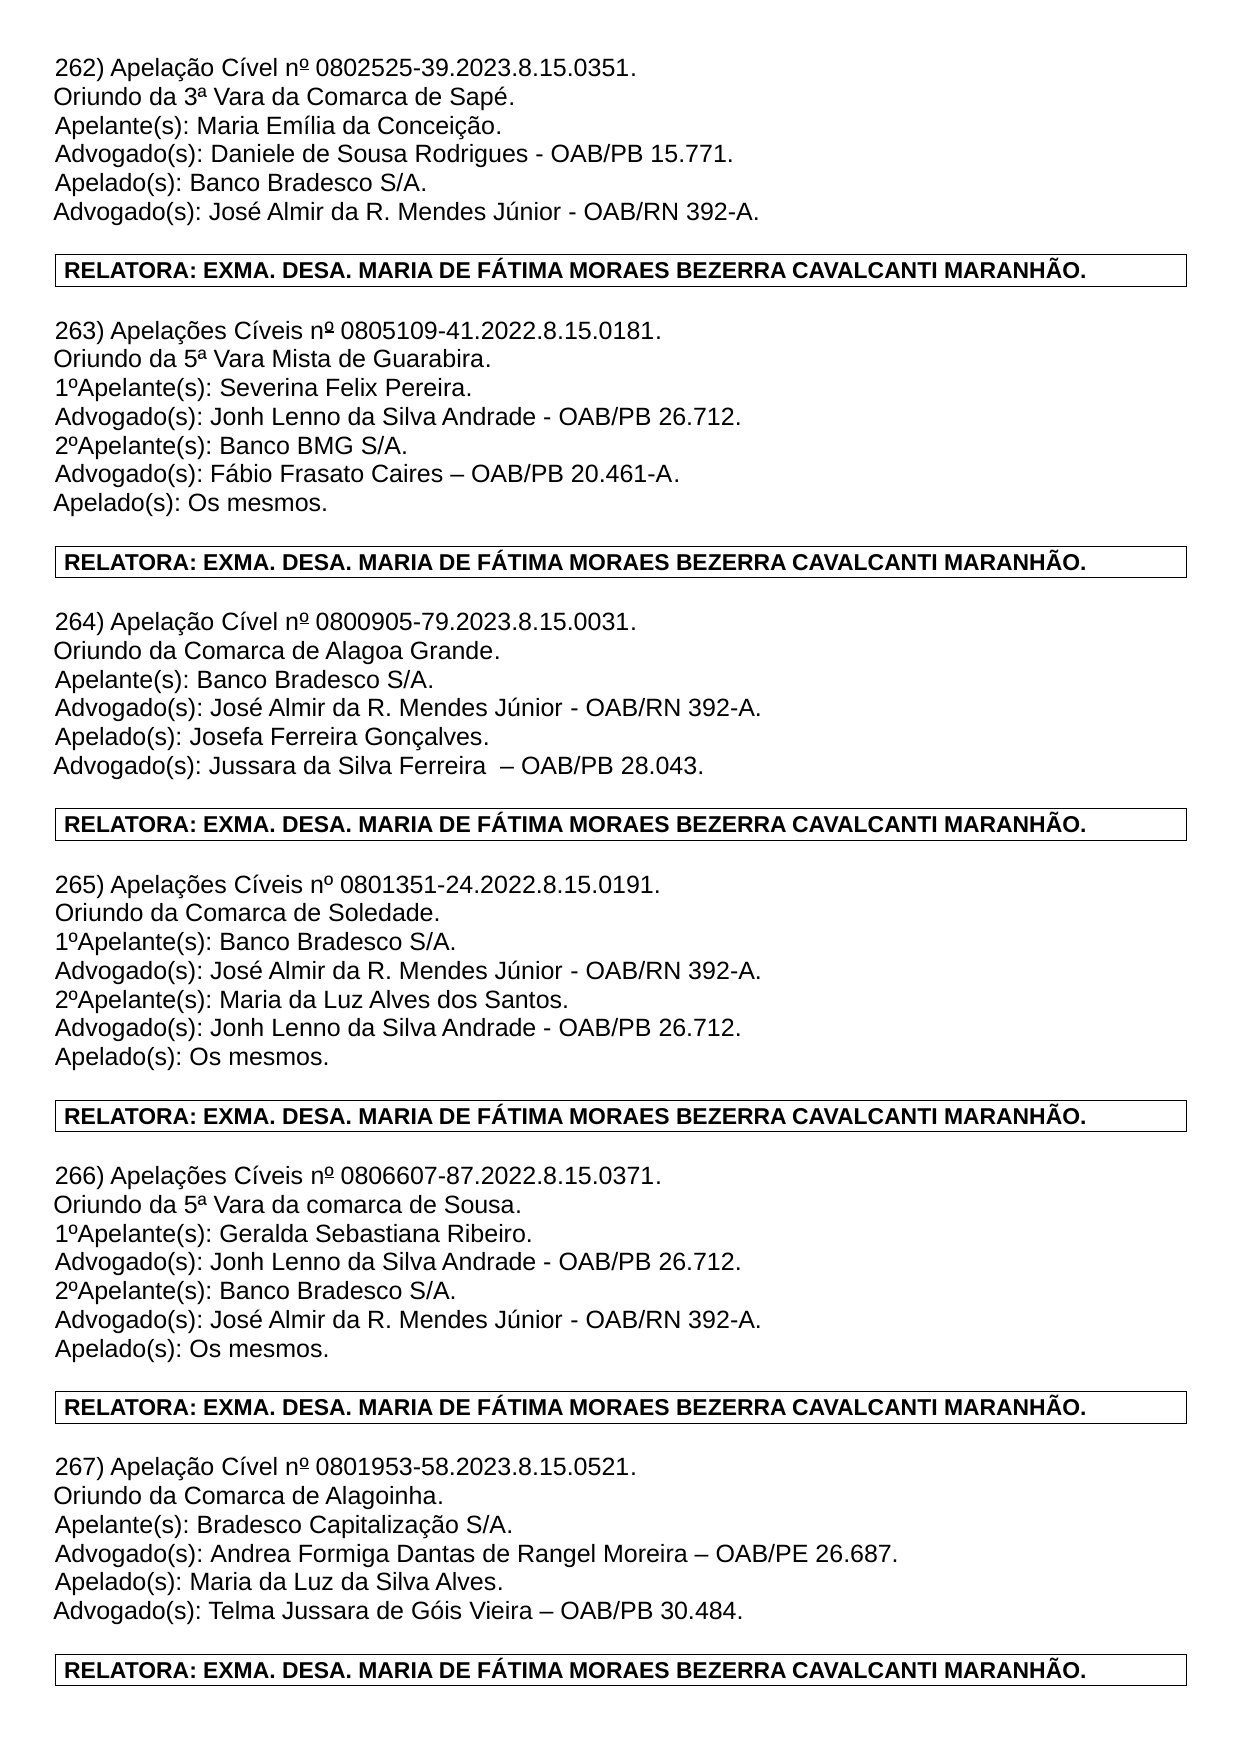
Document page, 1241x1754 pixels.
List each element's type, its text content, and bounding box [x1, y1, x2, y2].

text 1ºApelante(s): Banco Bradesco S/A. [54, 927, 1187, 956]
text 265) Apelações Cíveis nº 0801351-24.2022.8.15.0191. [54, 870, 1187, 898]
text Apelado(s): Banco Bradesco S/A. [54, 168, 1187, 197]
text Oriundo da 5ª Vara da comarca de Sousa. [53, 1190, 1187, 1218]
text 2ºApelante(s): Maria da Luz Alves dos Santos. [54, 985, 1187, 1013]
text Advogado(s): Jonh Lenno da Silva Andrade - OAB/PB 26.712. [54, 402, 1187, 431]
text 1ºApelante(s): Geralda Sebastiana Ribeiro. [54, 1218, 1187, 1247]
text 264) Apelação Cível nº 0800905-79.2023.8.15.0031. [54, 607, 1187, 636]
text RELATORA: EXMA. DESA. MARIA DE FÁTIMA MORAES BEZERRA CAVALCANTI MARANHÃO. [56, 547, 1186, 577]
text Apelante(s): Banco Bradesco S/A. [54, 664, 1187, 693]
text 267) Apelação Cível nº 0801953-58.2023.8.15.0521. [54, 1452, 1187, 1481]
text Advogado(s): Daniele de Sousa Rodrigues - OAB/PB 15.771. [54, 139, 1187, 168]
text 266) Apelações Cíveis nº 0806607-87.2022.8.15.0371. [54, 1161, 1187, 1190]
text Apelado(s): Os mesmos. [54, 1042, 1187, 1071]
text 263) Apelações Cíveis nº 0805109-41.2022.8.15.0181. [54, 316, 1187, 344]
text Advogado(s): José Almir da R. Mendes Júnior - OAB/RN 392-A. [53, 197, 992, 226]
text Advogado(s): José Almir da R. Mendes Júnior - OAB/RN 392-A. [54, 956, 1187, 985]
text Oriundo da Comarca de Soledade. [54, 898, 1187, 927]
text Advogado(s): Andrea Formiga Dantas de Rangel Moreira – OAB/PE 26.687. [54, 1539, 1187, 1567]
text Oriundo da 5ª Vara Mista de Guarabira. [53, 344, 1187, 373]
text 262) Apelação Cível nº 0802525-39.2023.8.15.0351. [54, 53, 1187, 82]
text Advogado(s): Telma Jussara de Góis Vieira – OAB/PB 30.484. [53, 1596, 992, 1625]
text RELATORA: EXMA. DESA. MARIA DE FÁTIMA MORAES BEZERRA CAVALCANTI MARANHÃO. [56, 809, 1186, 840]
text Advogado(s): Fábio Frasato Caires – OAB/PB 20.461-A. [54, 459, 1187, 488]
text Apelado(s): Os mesmos. [53, 488, 992, 517]
text Apelante(s): Bradesco Capitalização S/A. [54, 1510, 1187, 1539]
text Apelado(s): Josefa Ferreira Gonçalves. [54, 722, 1187, 751]
text RELATORA: EXMA. DESA. MARIA DE FÁTIMA MORAES BEZERRA CAVALCANTI MARANHÃO. [56, 1101, 1186, 1131]
text Apelado(s): Os mesmos. [54, 1333, 1187, 1362]
text 2ºApelante(s): Banco BMG S/A. [54, 431, 1187, 459]
text Advogado(s): Jonh Lenno da Silva Andrade - OAB/PB 26.712. [54, 1247, 1187, 1276]
text Advogado(s): José Almir da R. Mendes Júnior - OAB/RN 392-A. [54, 1305, 1187, 1333]
text 2ºApelante(s): Banco Bradesco S/A. [54, 1276, 1187, 1305]
text RELATORA: EXMA. DESA. MARIA DE FÁTIMA MORAES BEZERRA CAVALCANTI MARANHÃO. [56, 255, 1186, 286]
text Advogado(s): Jonh Lenno da Silva Andrade - OAB/PB 26.712. [54, 1013, 1187, 1042]
text RELATORA: EXMA. DESA. MARIA DE FÁTIMA MORAES BEZERRA CAVALCANTI MARANHÃO. [56, 1655, 1186, 1685]
text Oriundo da Comarca de Alagoinha. [53, 1481, 1187, 1510]
text Advogado(s): José Almir da R. Mendes Júnior - OAB/RN 392-A. [54, 693, 1187, 722]
text Oriundo da 3ª Vara da Comarca de Sapé. [53, 82, 1187, 111]
text Advogado(s): Jussara da Silva Ferreira – OAB/PB 28.043. [53, 751, 992, 779]
text RELATORA: EXMA. DESA. MARIA DE FÁTIMA MORAES BEZERRA CAVALCANTI MARANHÃO. [56, 1392, 1186, 1423]
text Apelado(s): Maria da Luz da Silva Alves. [54, 1567, 1187, 1596]
text 1ºApelante(s): Severina Felix Pereira. [54, 373, 1187, 402]
text Oriundo da Comarca de Alagoa Grande. [53, 636, 1187, 664]
text Apelante(s): Maria Emília da Conceição. [54, 111, 1187, 139]
